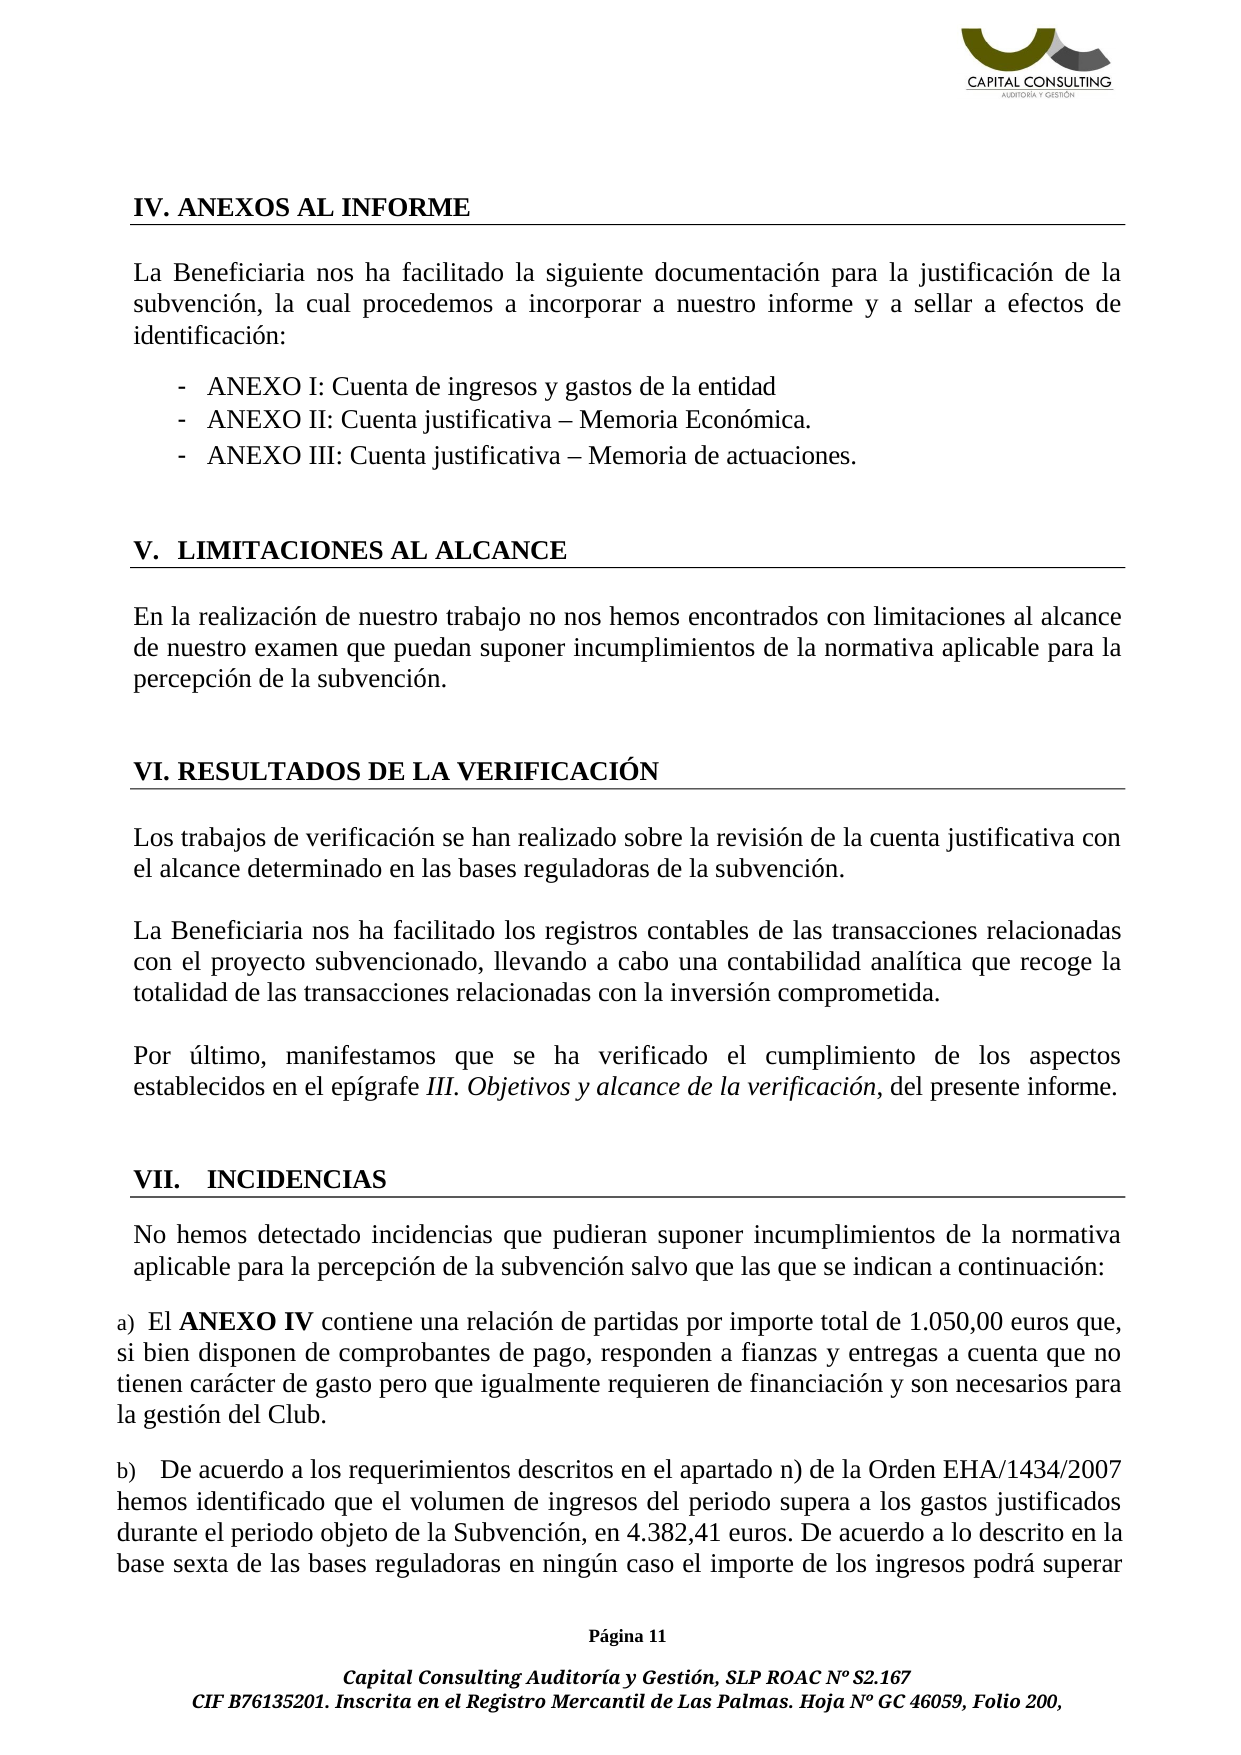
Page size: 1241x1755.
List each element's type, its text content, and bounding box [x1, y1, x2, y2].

text Los trabajos de verificación se han realizado sobre la revisión de la cuenta justificativa con el alcance determinado en las bases reguladoras de la subvención. [133, 821, 1122, 883]
list El ANEXO IV contiene una relación de partidas por importe total de 1.050,00 euros que, si bien disponen de comprobantes de pago, responden a fianzas y entregas a cuenta que no tienen carácter de gasto pero que igualmente requieren de financiación y son necesarios para la gestión del Club. [117, 1305, 1123, 1429]
text La Beneficiaria nos ha facilitado la siguiente documentación para la justificación de la subvención, la cual procedemos a incorporar a nuestro informe y a sellar a efectos de identificación: [133, 256, 1123, 350]
list ANEXOS AL INFORME [133, 191, 1138, 222]
text No hemos detectado incidencias que pudieran suponer incumplimientos de la normativa aplicable para la percepción de la subvención salvo que las que se indican a continuación: [133, 1219, 1122, 1281]
list LIMITACIONES AL ALCANCE [133, 534, 1138, 565]
list RESULTADOS DE LA VERIFICACIÓN [133, 755, 1138, 787]
list ANEXO III: Cuenta justificativa – Memoria de actuaciones. [177, 435, 1138, 472]
list De acuerdo a los requerimientos descritos en el apartado n) de la Orden EHA/1434/2007 hemos identificado que el volumen de ingresos del periodo supera a los gastos justificados durante el periodo objeto de la Subvención, en 4.382,41 euros. De acuerdo a lo descrito en la base sexta de las bases reguladoras en ningún caso el importe de los ingresos podrá superar el 100% de los gastos por lo que dicho importe deberá ser reintegrado al Instituto Insular de Deportes. [117, 1453, 1123, 1578]
text En la realización de nuestro trabajo no nos hemos encontrados con limitaciones al alcance de nuestro examen que puedan suponer incumplimientos de la normativa aplicable para la percepción de la subvención. [133, 599, 1123, 693]
text Por último, manifestamos que se ha verificado el cumplimiento de los aspectos establecidos en el epígrafe III. Objetivos y alcance de la verificación, del presente informe. [133, 1039, 1122, 1101]
list ANEXO I: Cuenta de ingresos y gastos de la entidad [177, 369, 1138, 402]
text La Beneficiaria nos ha facilitado los registros contables de las transacciones relacionadas con el proyecto subvencionado, llevando a cabo una contabilidad analítica que recoge la totalidad de las transacciones relacionadas con la inversión comprometida. [133, 914, 1123, 1008]
list INCIDENCIAS [133, 1163, 1138, 1194]
list ANEXO II: Cuenta justificativa – Memoria Económica. [177, 402, 1138, 435]
